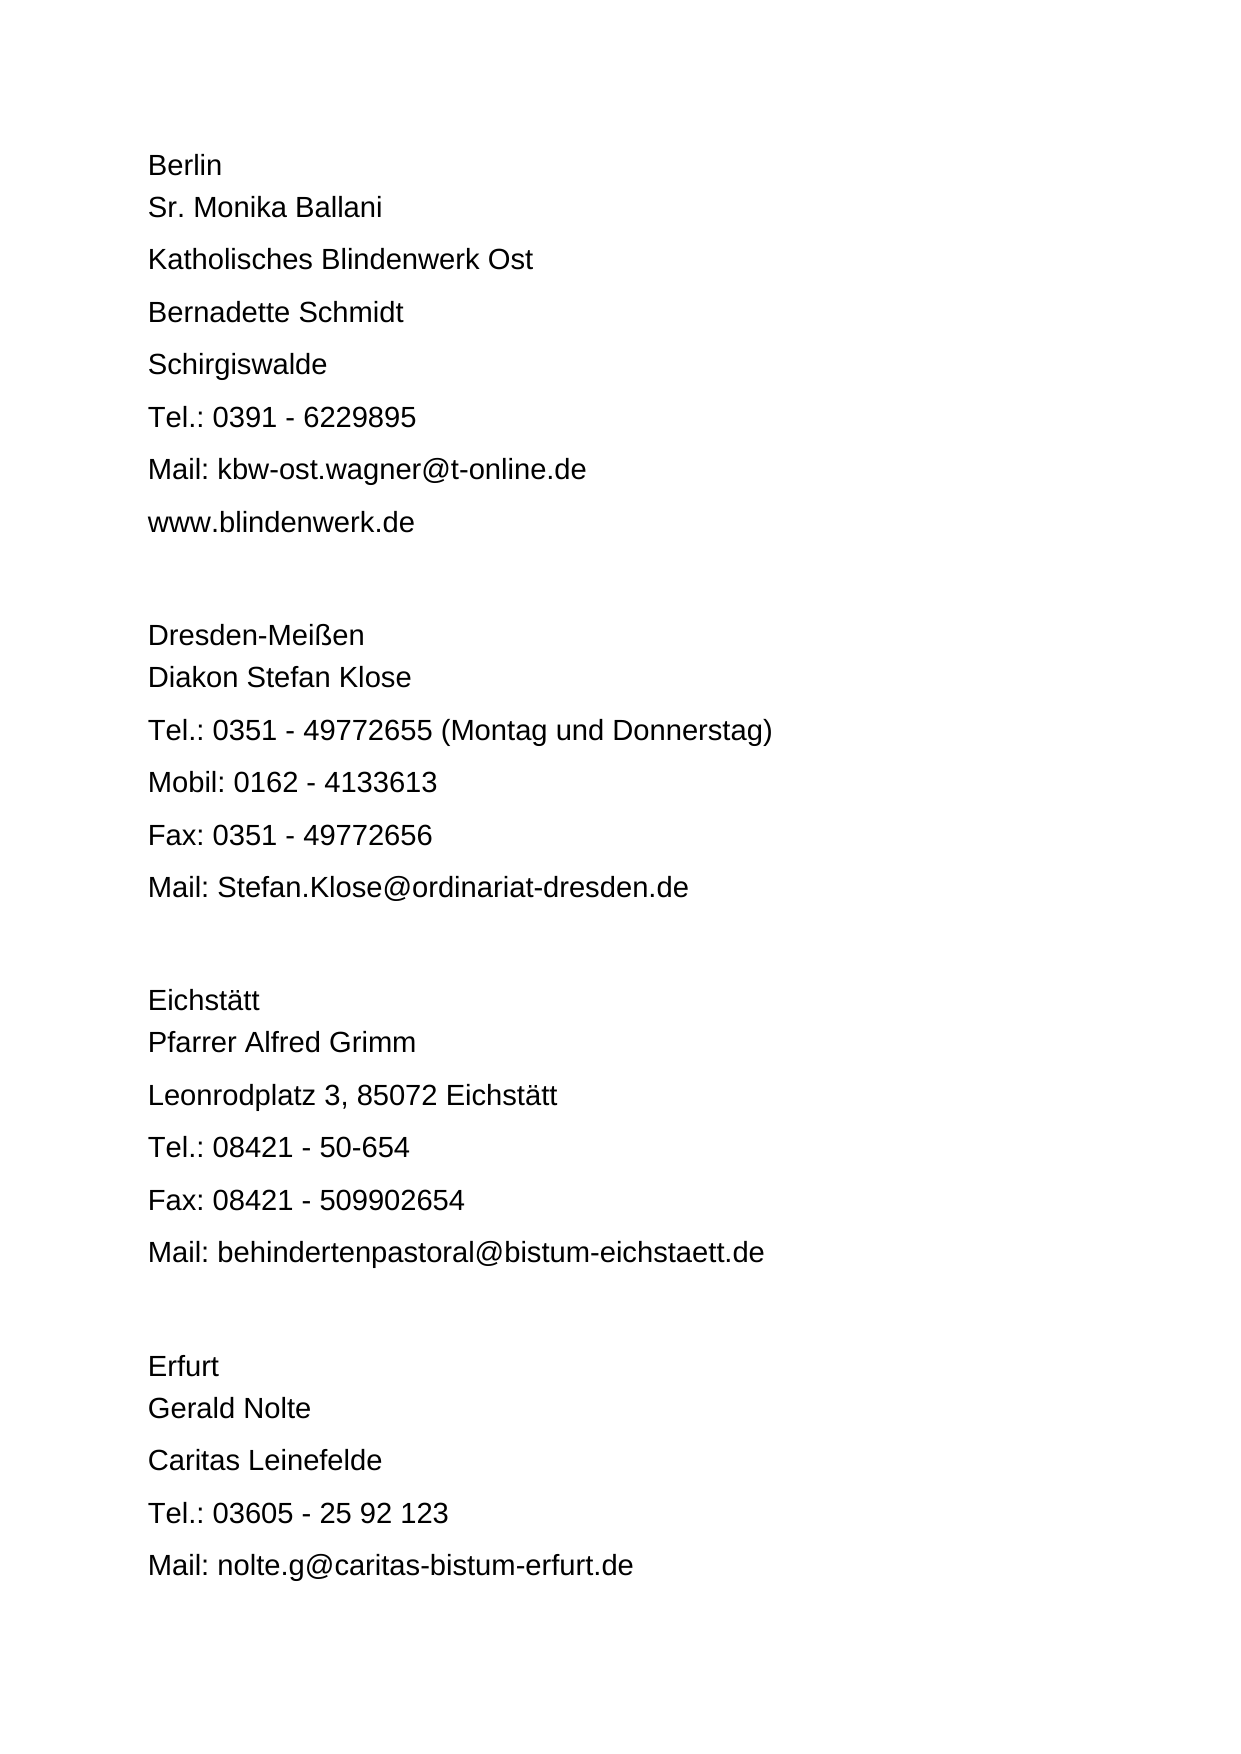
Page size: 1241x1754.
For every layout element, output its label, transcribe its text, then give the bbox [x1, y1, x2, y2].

text Katholisches Blindenwerk Ost [148, 242, 1122, 276]
text Mail: nolte.g@caritas-bistum-erfurt.de [148, 1548, 1122, 1582]
text Tel.: 03605 - 25 92 123 [148, 1496, 1122, 1529]
subtitle Berlin [148, 148, 1122, 181]
text Bernadette Schmidt [148, 295, 1122, 328]
subtitle Eichstätt [148, 983, 1122, 1017]
text Sr. Monika Ballani [148, 190, 1122, 223]
text Tel.: 0351 - 49772655 (Montag und Donnerstag) [148, 713, 1122, 746]
text Gerald Nolte [148, 1391, 1122, 1424]
text Fax: 0351 - 49772656 [148, 818, 1122, 851]
text Diakon Stefan Klose [148, 660, 1122, 694]
subtitle Dresden-Meißen [148, 618, 1122, 652]
text Caritas Leinefelde [148, 1443, 1122, 1477]
text Mail: Stefan.Klose@ordinariat-dresden.de [148, 870, 1122, 904]
text www.blindenwerk.de [148, 505, 1122, 538]
text Pfarrer Alfred Grimm [148, 1026, 1122, 1059]
text Mobil: 0162 - 4133613 [148, 765, 1122, 799]
text Leonrodplatz 3, 85072 Eichstätt [148, 1078, 1122, 1112]
subtitle Erfurt [148, 1349, 1122, 1382]
text Tel.: 0391 - 6229895 [148, 400, 1122, 433]
text Schirgiswalde [148, 347, 1122, 381]
text Tel.: 08421 - 50-654 [148, 1131, 1122, 1164]
text Mail: kbw-ost.wagner@t-online.de [148, 452, 1122, 486]
text Fax: 08421 - 509902654 [148, 1183, 1122, 1217]
text Mail: behindertenpastoral@bistum-eichstaett.de [148, 1236, 1122, 1269]
